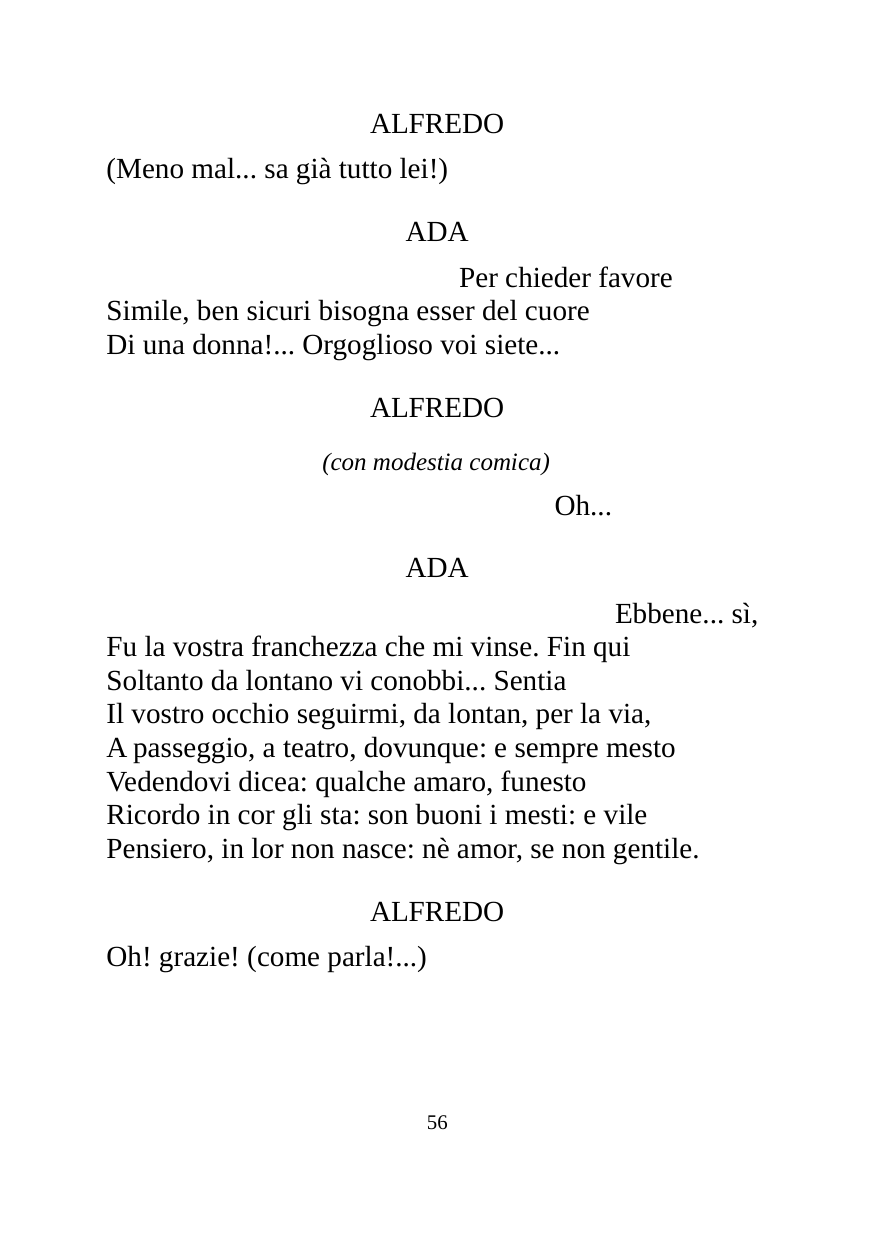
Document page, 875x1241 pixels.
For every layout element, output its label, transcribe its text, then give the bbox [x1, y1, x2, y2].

text (Meno mal... sa già tutto lei!) [106, 152, 768, 185]
text ALFREDO [106, 894, 768, 927]
text (con modestia comica) [106, 447, 768, 476]
text ADA [106, 214, 768, 248]
text Vedendovi dicea: qualche amaro, funesto [106, 764, 768, 797]
text Per chieder favore [459, 260, 768, 293]
text Ricordo in cor gli sta: son buoni i mesti: e vile [106, 797, 768, 831]
text Ebbene... sì, [615, 596, 768, 629]
text Pensiero, in lor non nasce: nè amor, se non gentile. [106, 831, 768, 864]
text Il vostro occhio seguirmi, da lontan, per la via, [106, 697, 768, 730]
text Di una donna!... Orgoglioso voi siete... [106, 327, 768, 361]
text Simile, ben sicuri bisogna esser del cuore [106, 293, 768, 327]
text ADA [106, 551, 768, 584]
text Oh... [554, 488, 768, 521]
text ALFREDO [106, 106, 768, 140]
text Soltanto da lontano vi conobbi... Sentia [106, 663, 768, 697]
text ALFREDO [106, 390, 768, 423]
text A passeggio, a teatro, dovunque: e sempre mesto [106, 730, 768, 764]
text Oh! grazie! (come parla!...) [106, 939, 768, 973]
text Fu la vostra franchezza che mi vinse. Fin qui [106, 629, 768, 663]
